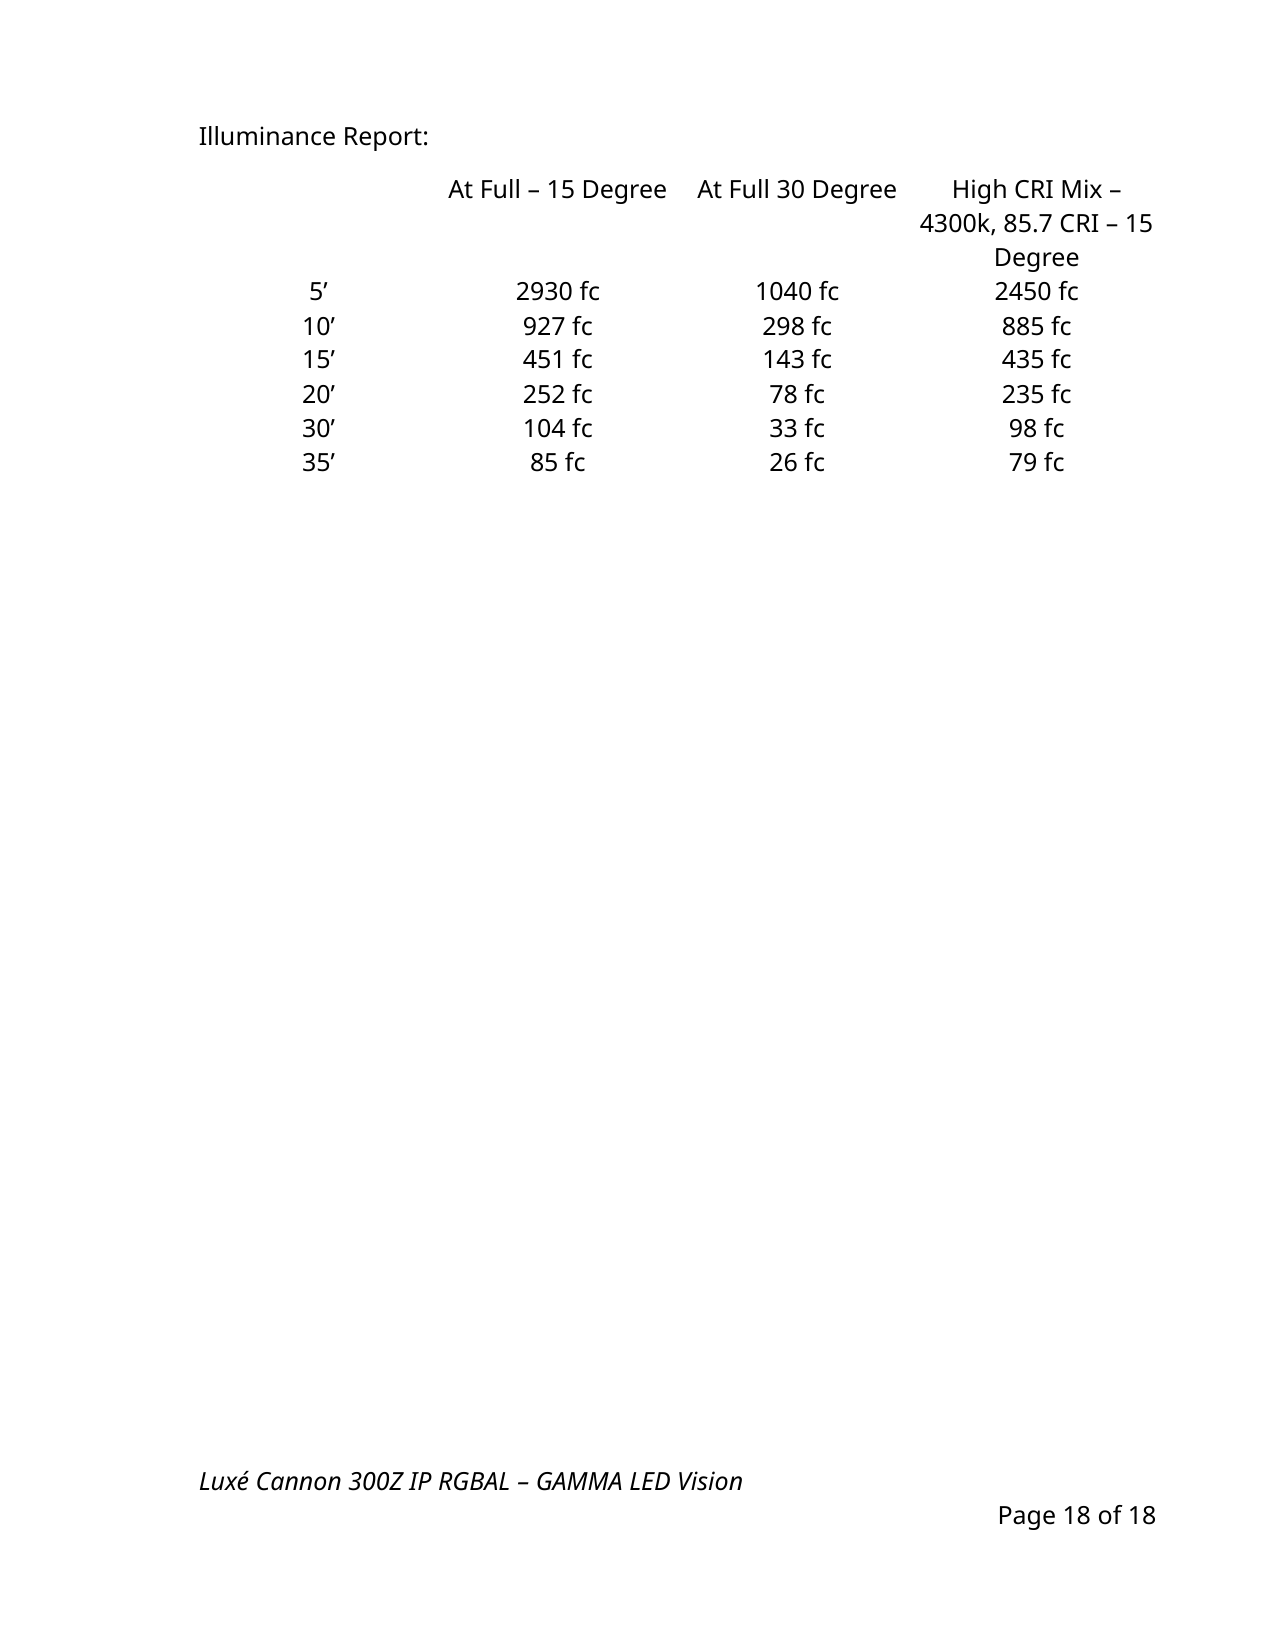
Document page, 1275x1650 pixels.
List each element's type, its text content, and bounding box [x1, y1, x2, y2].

table_cell 235 fc [917, 376, 1156, 410]
table_cell 33 fc [677, 410, 917, 444]
table_cell 252 fc [438, 376, 677, 410]
table_header At Full – 15 Degree [438, 172, 677, 274]
table_header [199, 172, 438, 274]
table_cell 1040 fc [677, 274, 917, 308]
table_cell 79 fc [917, 444, 1156, 478]
table_cell 2450 fc [917, 274, 1156, 308]
table_header High CRI Mix – 4300k, 85.7 CRI – 15 Degree [917, 172, 1156, 274]
table_cell 10’ [199, 308, 438, 342]
table_cell 85 fc [438, 444, 677, 478]
table_cell 298 fc [677, 308, 917, 342]
table_cell 885 fc [917, 308, 1156, 342]
table_cell 451 fc [438, 342, 677, 376]
table_cell 20’ [199, 376, 438, 410]
table_cell 35’ [199, 444, 438, 478]
table_cell 30’ [199, 410, 438, 444]
table_cell 15’ [199, 342, 438, 376]
table_cell 2930 fc [438, 274, 677, 308]
table_cell 98 fc [917, 410, 1156, 444]
table_cell 143 fc [677, 342, 917, 376]
table_cell 26 fc [677, 444, 917, 478]
table_cell 78 fc [677, 376, 917, 410]
table_cell 435 fc [917, 342, 1156, 376]
table_cell 104 fc [438, 410, 677, 444]
table_cell 5’ [199, 274, 438, 308]
table_cell 927 fc [438, 308, 677, 342]
text Illuminance Report: [198, 118, 1156, 152]
table_header At Full 30 Degree [677, 172, 917, 274]
